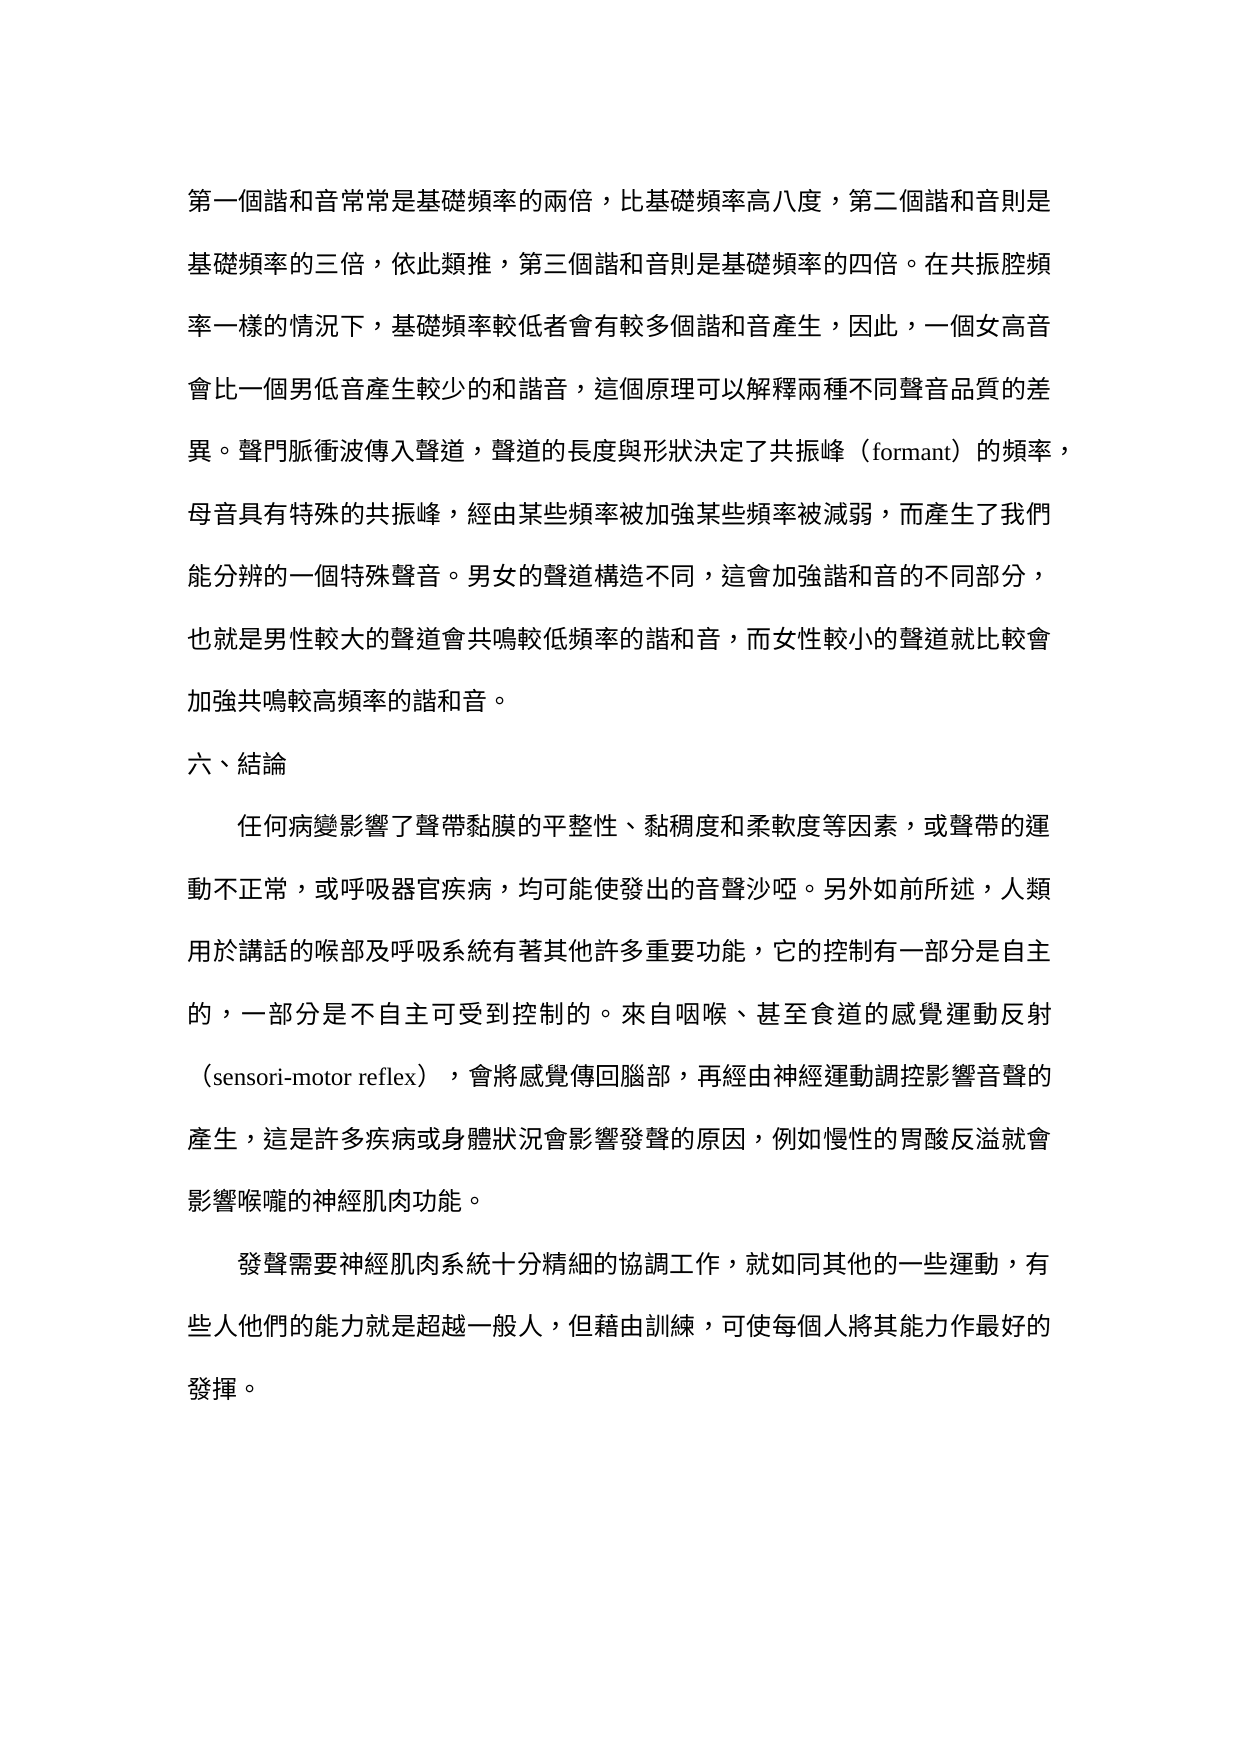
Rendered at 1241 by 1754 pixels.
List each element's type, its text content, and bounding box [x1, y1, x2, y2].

text 六、結論 [187, 721, 1053, 783]
text 人類的聲帶振動產生了複雜的訊號就是聲門脈衝波，它會有複雜的諧和音，第一個諧和音常常是基礎頻率的兩倍，比基礎頻率高八度，第二個諧和音則是基礎頻率的三倍，依此類推，第三個諧和音則是基礎頻率的四倍。在共振腔頻率一樣的情況下，基礎頻率較低者會有較多個諧和音產生，因此，一個女高音會比一個男低音產生較少的和諧音，這個原理可以解釋兩種不同聲音品質的差異。聲門脈衝波傳入聲道，聲道的長度與形狀決定了共振峰（formant）的頻率，母音具有特殊的共振峰，經由某些頻率被加強某些頻率被減弱，而產生了我們能分辨的一個特殊聲音。男女的聲道構造不同，這會加強諧和音的不同部分，也就是男性較大的聲道會共鳴較低頻率的諧和音，而女性較小的聲道就比較會加強共鳴較高頻率的諧和音。 [187, 158, 1053, 721]
text 發聲需要神經肌肉系統十分精細的協調工作，就如同其他的一些運動，有些人他們的能力就是超越一般人，但藉由訓練，可使每個人將其能力作最好的發揮。 [187, 1221, 1053, 1408]
text 任何病變影響了聲帶黏膜的平整性、黏稠度和柔軟度等因素，或聲帶的運動不正常，或呼吸器官疾病，均可能使發出的音聲沙啞。另外如前所述，人類用於講話的喉部及呼吸系統有著其他許多重要功能，它的控制有一部分是自主的，一部分是不自主可受到控制的。來自咽喉、甚至食道的感覺運動反射（sensori-motor reflex），會將感覺傳回腦部，再經由神經運動調控影響音聲的產生，這是許多疾病或身體狀況會影響發聲的原因，例如慢性的胃酸反溢就會影響喉嚨的神經肌肉功能。 [187, 783, 1053, 1221]
